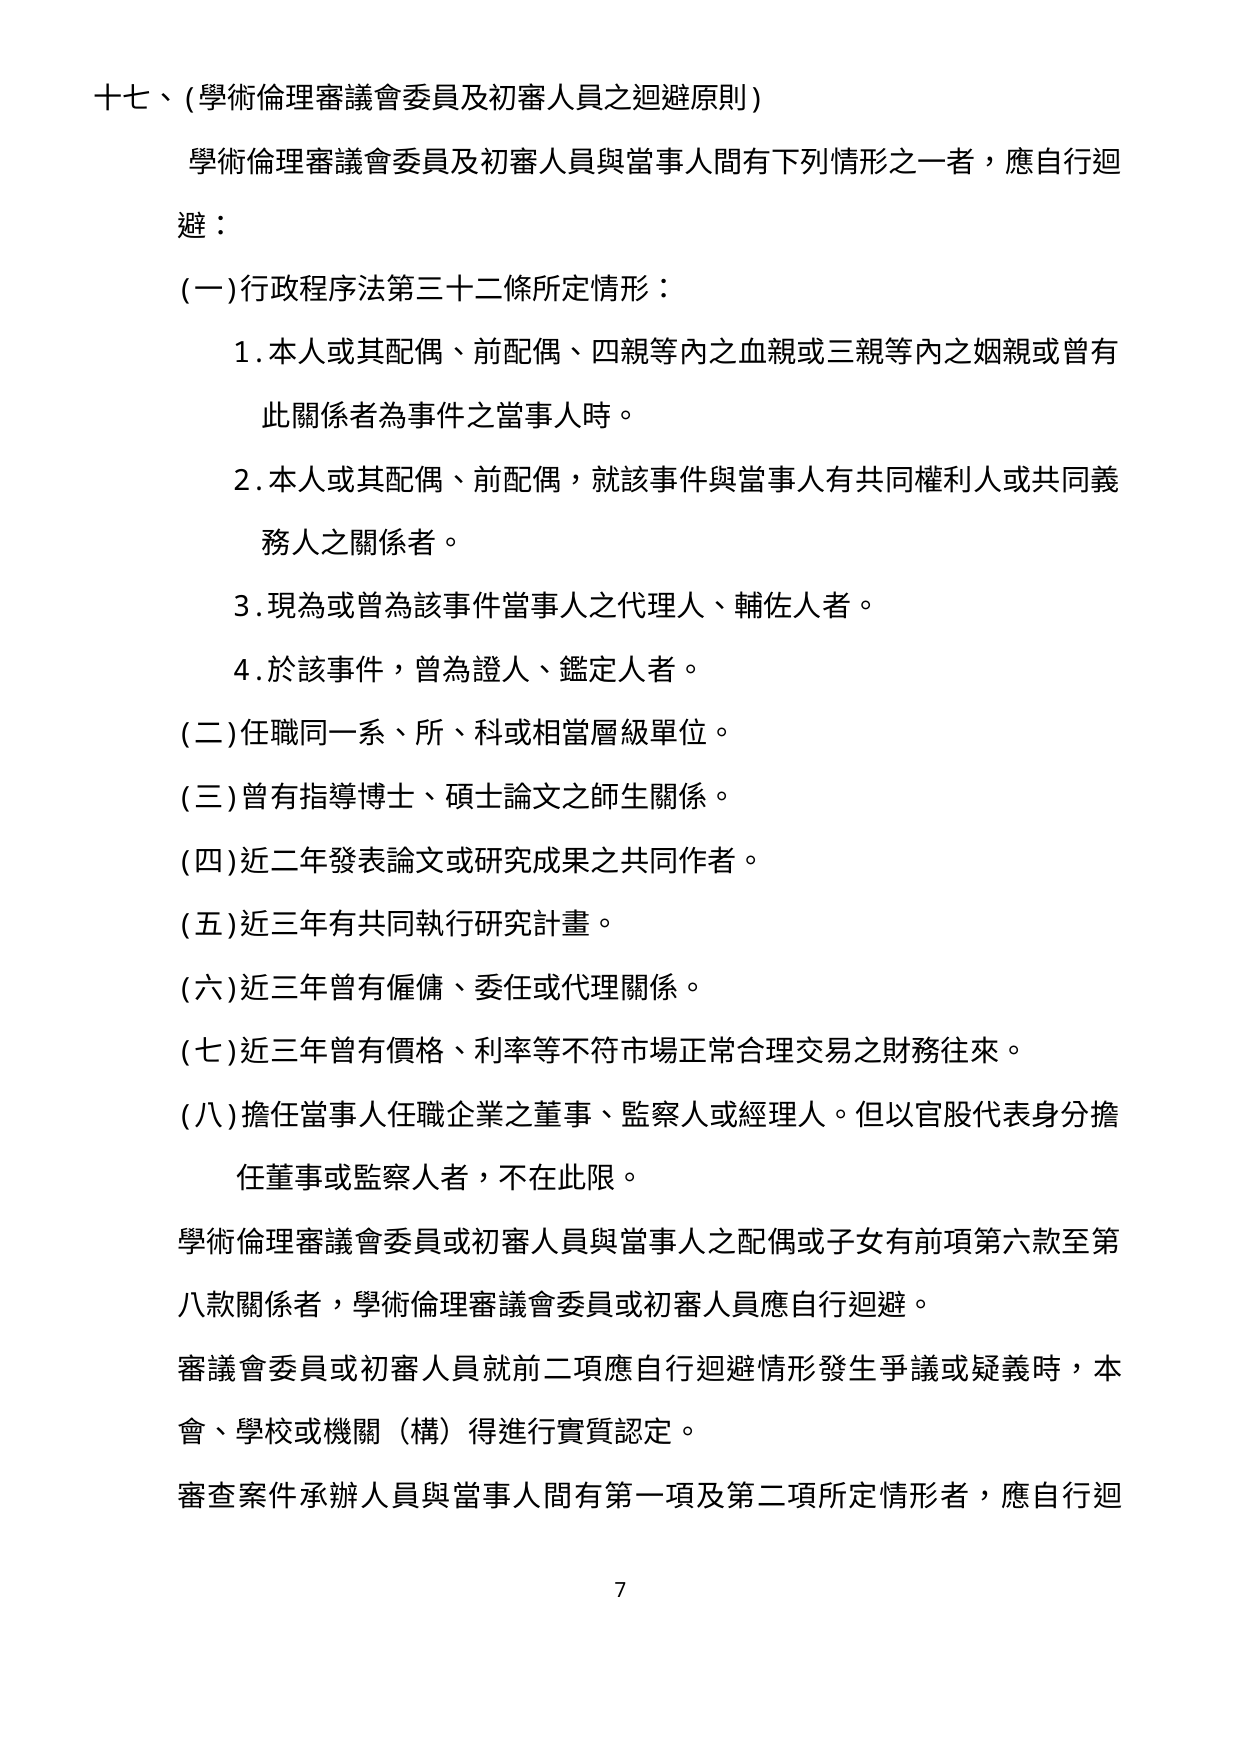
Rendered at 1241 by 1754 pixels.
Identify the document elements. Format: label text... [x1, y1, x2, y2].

text 學術倫理審議會委員及初審人員與當事人間有下列情形之一者，應自行迴避： [118, 138, 1122, 244]
text 學術倫理審議會委員或初審人員與當事人之配偶或子女有前項第六款至第八款關係者，學術倫理審議會委員或初審人員應自行迴避。 [177, 1218, 1122, 1324]
text 1.本人或其配偶、前配偶、四親等內之血親或三親等內之姻親或曾有此關係者為事件之當事人時。 [233, 329, 1122, 435]
text 2.本人或其配偶、前配偶，就該事件與當事人有共同權利人或共同義務人之關係者。 [233, 456, 1122, 562]
text (二)任職同一系、所、科或相當層級單位。 [176, 710, 1122, 752]
text (五)近三年有共同執行研究計畫。 [176, 901, 1122, 943]
text (六)近三年曾有僱傭、委任或代理關係。 [176, 964, 1122, 1007]
text 十七、(學術倫理審議會委員及初審人員之迴避原則) [93, 75, 1122, 117]
text (一)行政程序法第三十二條所定情形： [176, 266, 1122, 308]
text (三)曾有指導博士、碩士論文之師生關係。 [176, 774, 1122, 816]
text (八)擔任當事人任職企業之董事、監察人或經理人。但以官股代表身分擔任董事或監察人者，不在此限。 [176, 1091, 1122, 1197]
text 3.現為或曾為該事件當事人之代理人、輔佐人者。 [233, 583, 1122, 625]
text 審查案件承辦人員與當事人間有第一項及第二項所定情形者，應自行迴 [177, 1472, 1122, 1514]
text 審議會委員或初審人員就前二項應自行迴避情形發生爭議或疑義時，本會、學校或機關（構）得進行實質認定。 [177, 1345, 1122, 1451]
text (七)近三年曾有價格、利率等不符市場正常合理交易之財務往來。 [176, 1028, 1122, 1070]
text 4.於該事件，曾為證人、鑑定人者。 [233, 647, 1122, 689]
text (四)近二年發表論文或研究成果之共同作者。 [176, 837, 1122, 879]
